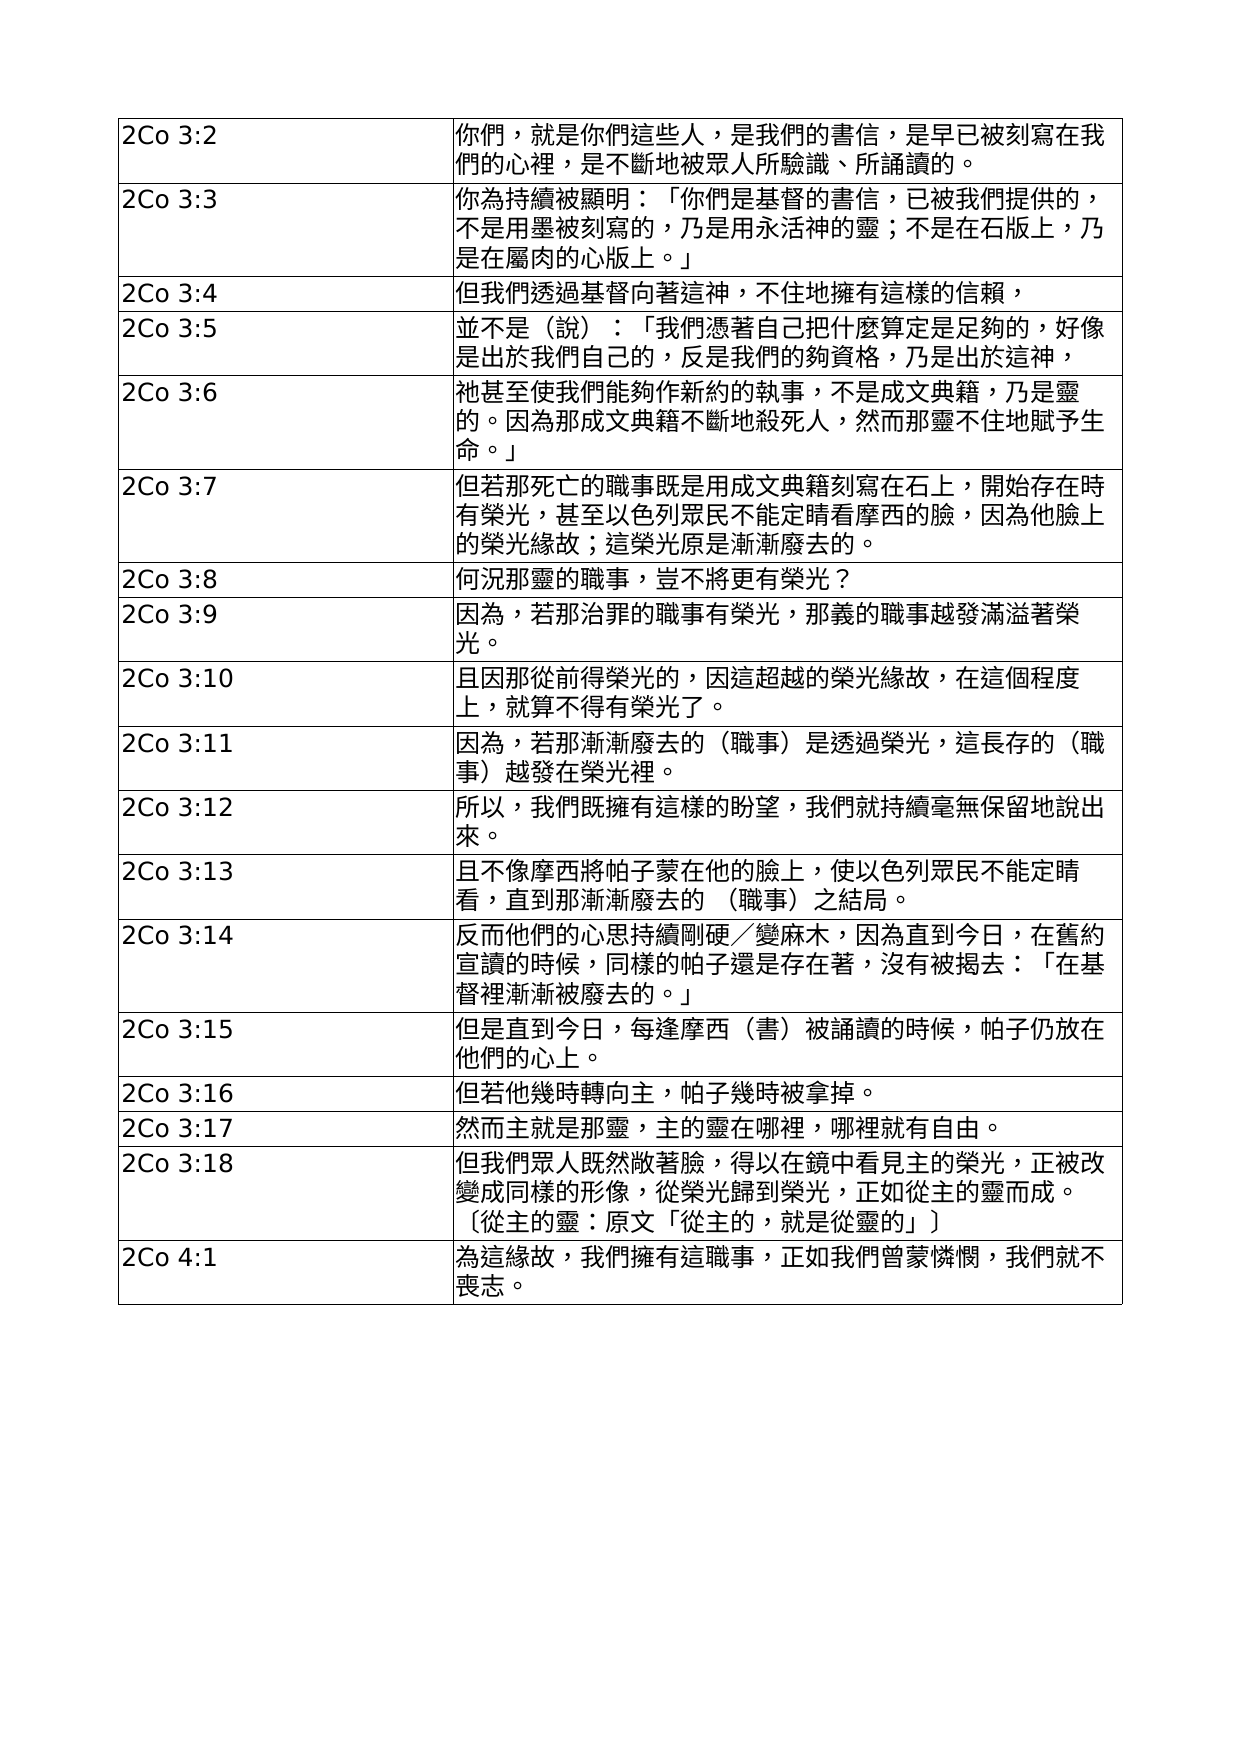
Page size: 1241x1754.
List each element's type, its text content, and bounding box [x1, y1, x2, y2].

table_cell 但我們眾人既然敞著臉，得以在鏡中看見主的榮光，正被改變成同樣的形像，從榮光歸到榮光，正如從主的靈而成。〔從主的靈：原文「從主的，就是從靈的」〕 [454, 1147, 1122, 1240]
table_cell 但若那死亡的職事既是用成文典籍刻寫在石上，開始存在時有榮光，甚至以色列眾民不能定睛看摩西的臉，因為他臉上的榮光緣故；這榮光原是漸漸廢去的。 [454, 470, 1122, 562]
table_cell 2Co 3:17 [119, 1112, 453, 1146]
table_cell 2Co 3:11 [119, 727, 453, 790]
table_cell 且因那從前得榮光的，因這超越的榮光緣故，在這個程度上，就算不得有榮光了。 [454, 662, 1122, 726]
table_cell 但是直到今日，每逢摩西（書）被誦讀的時候，帕子仍放在他們的心上。 [454, 1013, 1122, 1076]
table_cell 2Co 3:7 [119, 470, 453, 562]
table_cell 但我們透過基督向著這神，不住地擁有這樣的信賴， [454, 277, 1122, 311]
table_cell 2Co 3:8 [119, 563, 453, 597]
table_cell 反而他們的心思持續剛硬／變麻木，因為直到今日，在舊約宣讀的時候，同樣的帕子還是存在著，沒有被揭去：「在基督裡漸漸被廢去的。」 [454, 920, 1122, 1012]
table_cell 2Co 3:9 [119, 598, 453, 661]
table_cell 所以，我們既擁有這樣的盼望，我們就持續毫無保留地說出來。 [454, 791, 1122, 854]
table_cell 為這緣故，我們擁有這職事，正如我們曾蒙憐憫，我們就不喪志。 [454, 1241, 1122, 1304]
table_cell 2Co 3:2 [119, 119, 453, 182]
table_cell 2Co 3:5 [119, 312, 453, 375]
table_cell 2Co 3:6 [119, 376, 453, 469]
table_cell 然而主就是那靈，主的靈在哪裡，哪裡就有自由。 [454, 1112, 1122, 1146]
table_cell 因為，若那漸漸廢去的（職事）是透過榮光，這長存的（職事）越發在榮光裡。 [454, 727, 1122, 790]
table_cell 2Co 3:12 [119, 791, 453, 854]
table_cell 2Co 3:10 [119, 662, 453, 726]
table_cell 並不是（說）：「我們憑著自己把什麼算定是足夠的，好像是出於我們自己的，反是我們的夠資格，乃是出於這神， [454, 312, 1122, 375]
table_cell 2Co 3:15 [119, 1013, 453, 1076]
table_cell 2Co 4:1 [119, 1241, 453, 1304]
table_cell 你們，就是你們這些人，是我們的書信，是早已被刻寫在我們的心裡，是不斷地被眾人所驗識、所誦讀的。 [454, 119, 1122, 182]
table_cell 2Co 3:14 [119, 920, 453, 1012]
table_cell 2Co 3:3 [119, 184, 453, 276]
table_cell 因為，若那治罪的職事有榮光，那義的職事越發滿溢著榮光。 [454, 598, 1122, 661]
table_cell 但若他幾時轉向主，帕子幾時被拿掉。 [454, 1077, 1122, 1111]
table_cell 2Co 3:16 [119, 1077, 453, 1111]
table_cell 2Co 3:18 [119, 1147, 453, 1240]
table_cell 何況那靈的職事，豈不將更有榮光？ [454, 563, 1122, 597]
table_cell 你為持續被顯明：「你們是基督的書信，已被我們提供的，不是用墨被刻寫的，乃是用永活神的靈；不是在石版上，乃是在屬肉的心版上。」 [454, 184, 1122, 276]
table_cell 祂甚至使我們能夠作新約的執事，不是成文典籍，乃是靈的。因為那成文典籍不斷地殺死人，然而那靈不住地賦予生命。」 [454, 376, 1122, 469]
table_cell 2Co 3:4 [119, 277, 453, 311]
table_cell 2Co 3:13 [119, 855, 453, 918]
table_cell 且不像摩西將帕子蒙在他的臉上，使以色列眾民不能定睛看，直到那漸漸廢去的 （職事）之結局。 [454, 855, 1122, 918]
